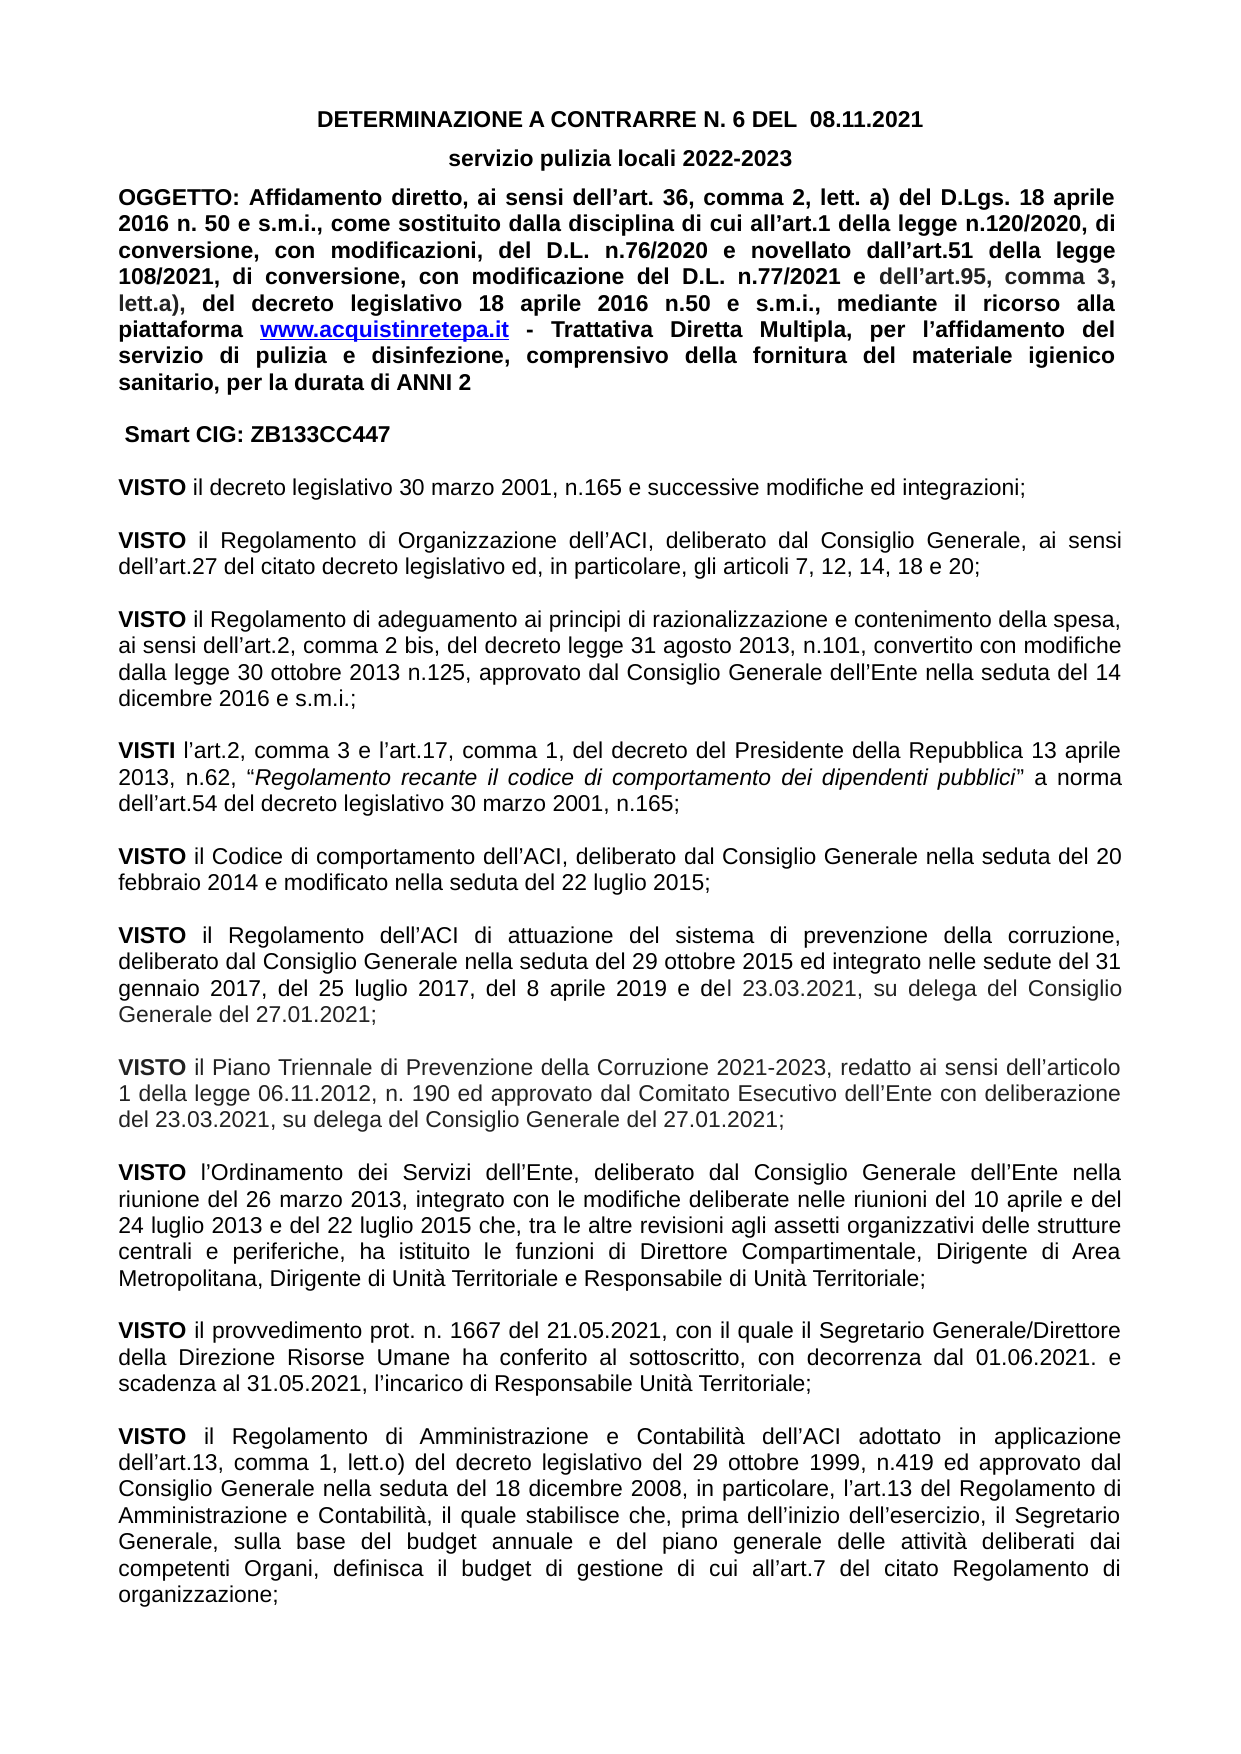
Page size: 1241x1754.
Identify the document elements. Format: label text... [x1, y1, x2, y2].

text OGGETTO: Affidamento diretto, ai sensi dell’art. 36, comma 2, lett. a) del D.Lgs. 18 aprile 2016 n. 50 e s.m.i., come sostituito dalla disciplina di cui all’art.1 della legge n.120/2020, di conversione, con modificazioni, del D.L. n.76/2020 e novellato dall’art.51 della legge 108/2021, di conversione, con modificazione del D.L. n.77/2021 e dell’art.95, comma 3, lett.a), del decreto legislativo 18 aprile 2016 n.50 e s.m.i., mediante il ricorso alla piattaforma www.acquistinretepa.it - Trattativa Diretta Multipla, per l’affidamento del servizio di pulizia e disinfezione, comprensivo della fornitura del materiale igienico sanitario, per la durata di ANNI 2 [118, 184, 1116, 395]
text VISTO l’Ordinamento dei Servizi dell’Ente, deliberato dal Consiglio Generale dell’Ente nella riunione del 26 marzo 2013, integrato con le modifiche deliberate nelle riunioni del 10 aprile e del 24 luglio 2013 e del 22 luglio 2015 che, tra le altre revisioni agli assetti organizzativi delle strutture centrali e periferiche, ha istituito le funzioni di Direttore Compartimentale, Dirigente di Area Metropolitana, Dirigente di Unità Territoriale e Responsabile di Unità Territoriale; [118, 1159, 1122, 1291]
text VISTO il Regolamento dell’ACI di attuazione del sistema di prevenzione della corruzione, deliberato dal Consiglio Generale nella seduta del 29 ottobre 2015 ed integrato nelle sedute del 31 gennaio 2017, del 25 luglio 2017, del 8 aprile 2019 e del 23.03.2021, su delega del Consiglio Generale del 27.01.2021; [118, 922, 1122, 1027]
text VISTO il Regolamento di Organizzazione dell’ACI, deliberato dal Consiglio Generale, ai sensi dell’art.27 del citato decreto legislativo ed, in particolare, gli articoli 7, 12, 14, 18 e 20; [118, 527, 1122, 579]
text VISTI l’art.2, comma 3 e l’art.17, comma 1, del decreto del Presidente della Repubblica 13 aprile 2013, n.62, “Regolamento recante il codice di comportamento dei dipendenti pubblici” a norma dell’art.54 del decreto legislativo 30 marzo 2001, n.165; [118, 737, 1122, 817]
text VISTO il Codice di comportamento dell’ACI, deliberato dal Consiglio Generale nella seduta del 20 febbraio 2014 e modificato nella seduta del 22 luglio 2015; [118, 843, 1122, 896]
text Smart CIG: ZB133CC447 [118, 395, 1116, 448]
text VISTO il provvedimento prot. n. 1667 del 21.05.2021, con il quale il Segretario Generale/Direttore della Direzione Risorse Umane ha conferito al sottoscritto, con decorrenza dal 01.06.2021. e scadenza al 31.05.2021, l’incarico di Responsabile Unità Territoriale; [118, 1317, 1122, 1396]
text DETERMINAZIONE A CONTRARRE N. 6 DEL 08.11.2021 [118, 106, 1122, 133]
text VISTO il decreto legislativo 30 marzo 2001, n.165 e successive modifiche ed integrazioni; [118, 474, 1122, 500]
text servizio pulizia locali 2022-2023 [118, 145, 1122, 172]
text VISTO il Regolamento di Amministrazione e Contabilità dell’ACI adottato in applicazione dell’art.13, comma 1, lett.o) del decreto legislativo del 29 ottobre 1999, n.419 ed approvato dal Consiglio Generale nella seduta del 18 dicembre 2008, in particolare, l’art.13 del Regolamento di Amministrazione e Contabilità, il quale stabilisce che, prima dell’inizio dell’esercizio, il Segretario Generale, sulla base del budget annuale e del piano generale delle attività deliberati dai competenti Organi, definisca il budget di gestione di cui all’art.7 del citato Regolamento di organizzazione; [118, 1423, 1122, 1607]
text VISTO il Piano Triennale di Prevenzione della Corruzione 2021-2023, redatto ai sensi dell’articolo 1 della legge 06.11.2012, n. 190 ed approvato dal Comitato Esecutivo dell’Ente con deliberazione del 23.03.2021, su delega del Consiglio Generale del 27.01.2021; [118, 1054, 1122, 1133]
text VISTO il Regolamento di adeguamento ai principi di razionalizzazione e contenimento della spesa, ai sensi dell’art.2, comma 2 bis, del decreto legge 31 agosto 2013, n.101, convertito con modifiche dalla legge 30 ottobre 2013 n.125, approvato dal Consiglio Generale dell’Ente nella seduta del 14 dicembre 2016 e s.m.i.; [118, 606, 1122, 711]
